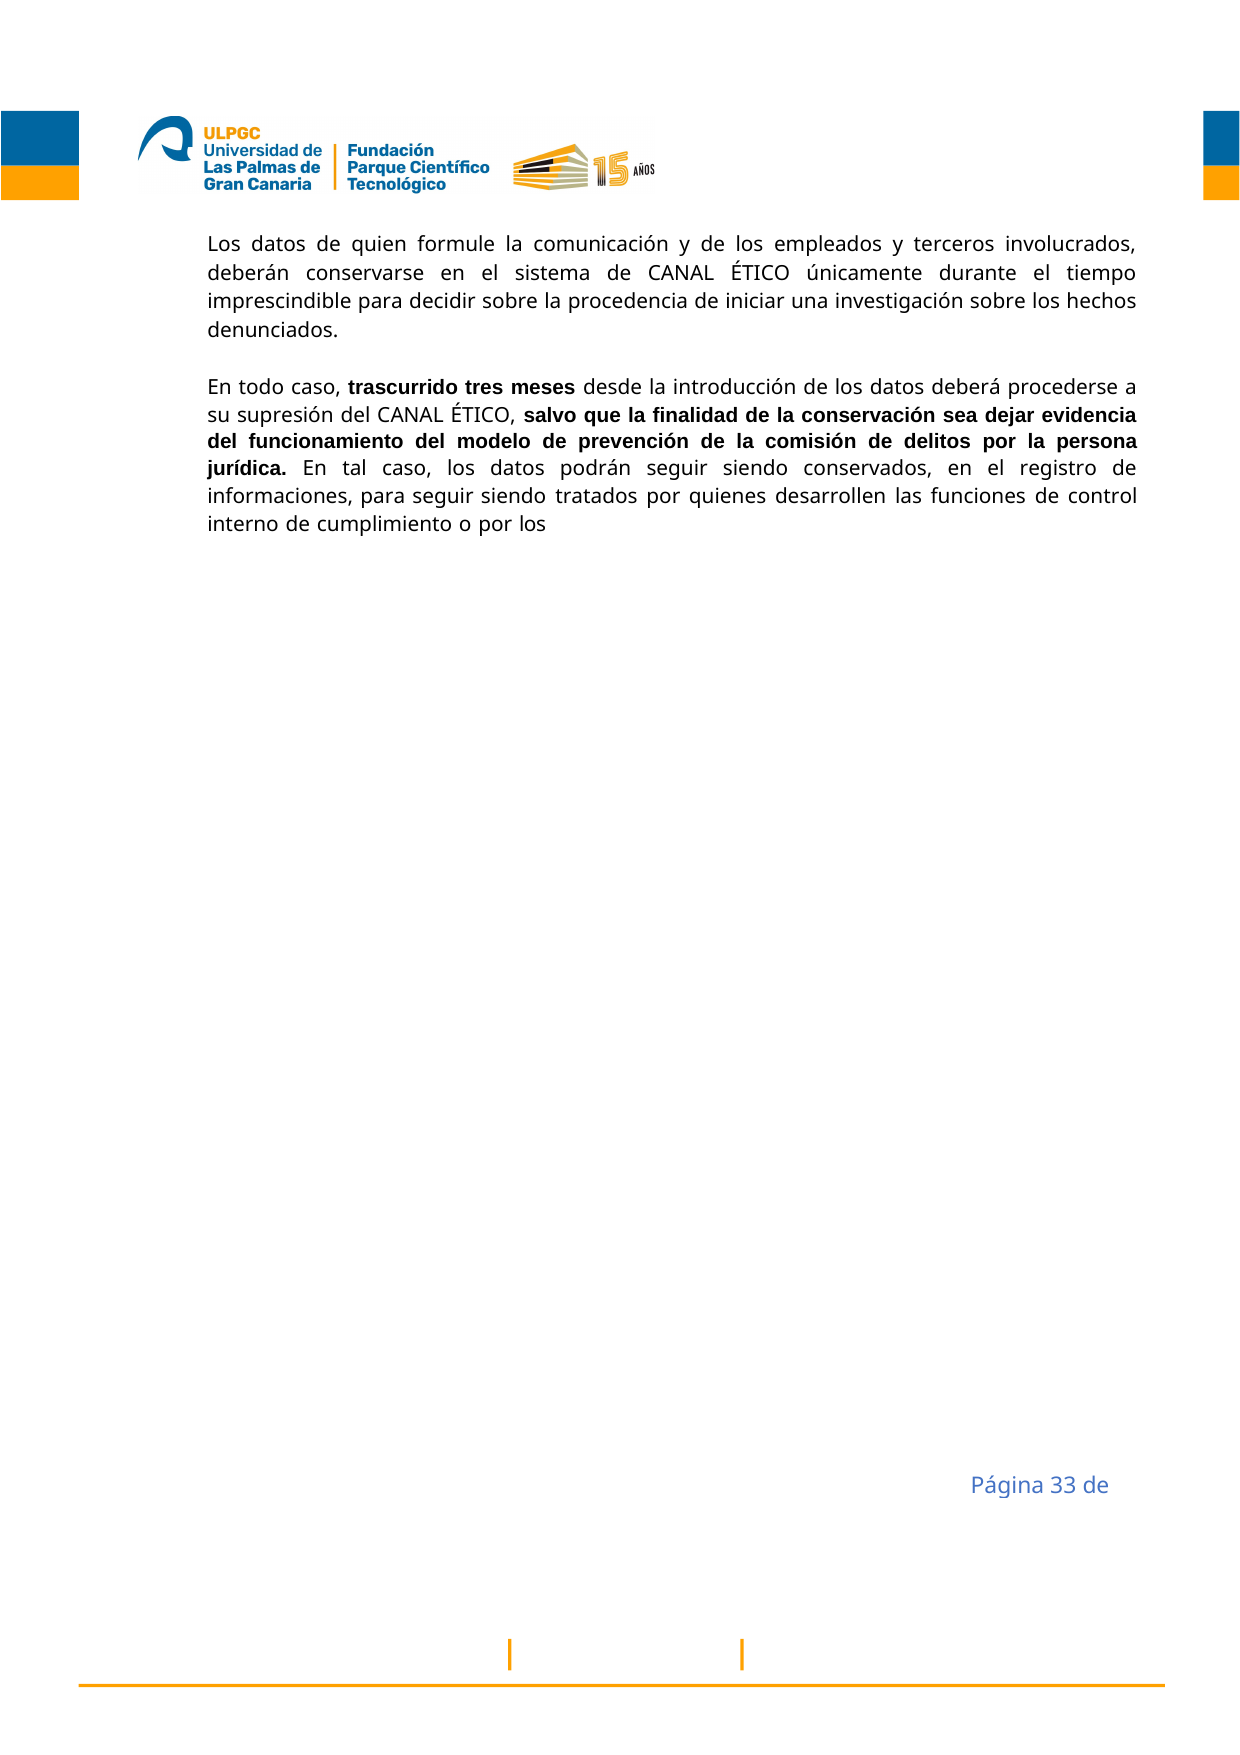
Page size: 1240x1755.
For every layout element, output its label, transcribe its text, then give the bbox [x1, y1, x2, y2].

text En todo caso, trascurrido tres meses desde la introducción de los datos deberá procederse a su supresión del CANAL ÉTICO, salvo que la finalidad de la conservación sea dejar evidencia del funcionamiento del modelo de prevención de la comisión de delitos por la persona jurídica. En tal caso, los datos podrán seguir siendo conservados, en el registro de informaciones, para seguir siendo tratados por quienes desarrollen las funciones de control interno de cumplimiento o por los [207, 372, 1138, 538]
text Los datos de quien formule la comunicación y de los empleados y terceros involucrados, deberán conservarse en el sistema de CANAL ÉTICO únicamente durante el tiempo imprescindible para decidir sobre la procedencia de iniciar una investigación sobre los hechos denunciados. [207, 229, 1138, 343]
